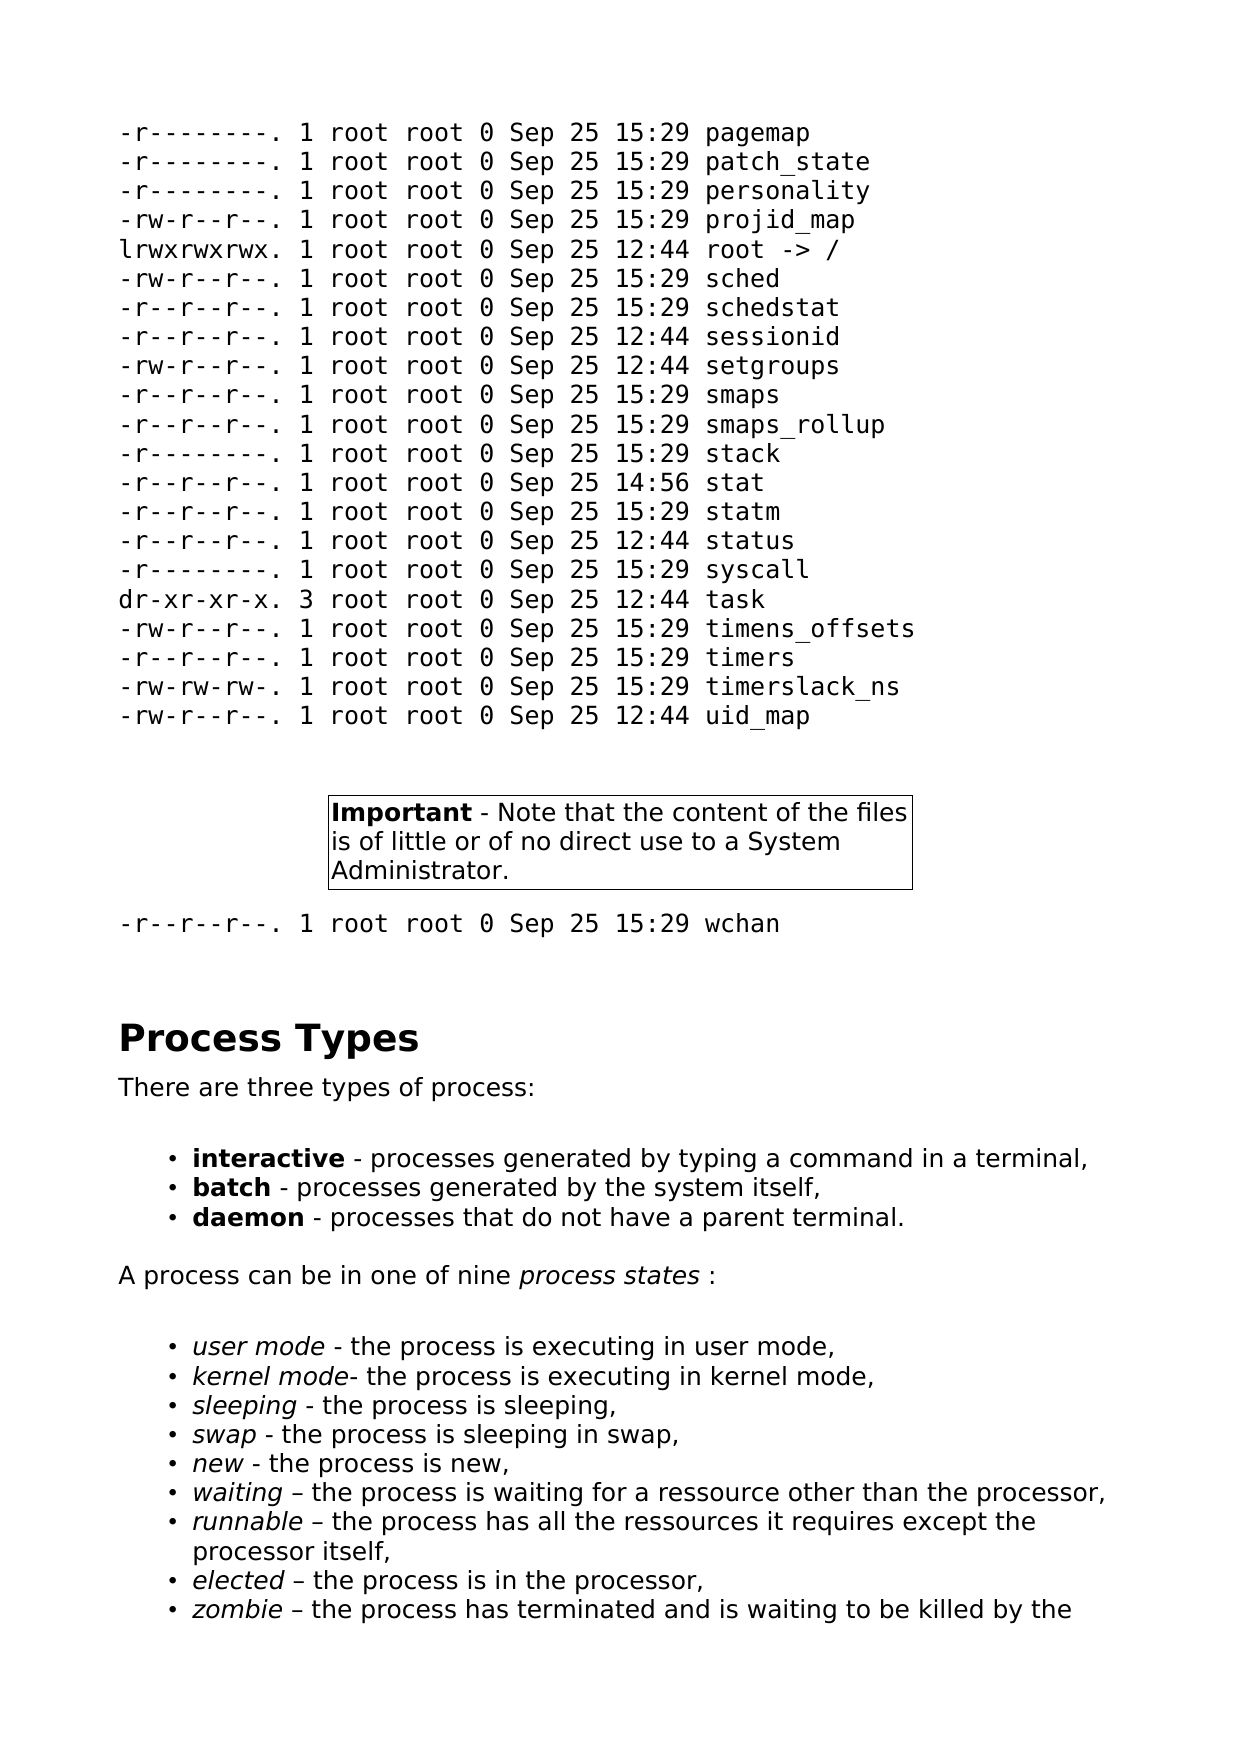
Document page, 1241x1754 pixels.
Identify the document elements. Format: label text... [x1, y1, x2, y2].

list runnable – the process has all the ressources it requires except the processor itself, [177, 1507, 1122, 1566]
subtitle Process Types [118, 1017, 1122, 1061]
text A process can be in one of nine process states : [118, 1261, 1122, 1291]
list interactive - processes generated by typing a command in a terminal, [177, 1144, 1122, 1173]
list user mode - the process is executing in user mode, [177, 1332, 1122, 1362]
table_header Important - Note that the content of the files is of little or of no direct use to a System Administrator. [329, 796, 912, 889]
list swap - the process is sleeping in swap, [177, 1420, 1122, 1449]
list sleeping - the process is sleeping, [177, 1391, 1122, 1420]
list batch - processes generated by the system itself, [177, 1173, 1122, 1203]
list daemon - processes that do not have a parent terminal. [177, 1203, 1122, 1232]
list elected – the process is in the processor, [177, 1566, 1122, 1595]
list zombie – the process has terminated and is waiting to be killed by the [177, 1595, 1122, 1624]
text -r--------. 1 root root 0 Sep 25 15:29 pagemap -r--------. 1 root root 0 Sep 25 15:29 patch_state -r--------. 1 root root 0 Sep 25 15:29 personality -rw-r--r--. 1 root root 0 Sep 25 15:29 projid_map lrwxrwxrwx. 1 root root 0 Sep 25 12:44 root -> / -rw-r--r--. 1 root root 0 Sep 25 15:29 sched -r--r--r--. 1 root root 0 Sep 25 15:29 schedstat -r--r--r--. 1 root root 0 Sep 25 12:44 sessionid -rw-r--r--. 1 root root 0 Sep 25 12:44 setgroups -r--r--r--. 1 root root 0 Sep 25 15:29 smaps -r--r--r--. 1 root root 0 Sep 25 15:29 smaps_rollup -r--------. 1 root root 0 Sep 25 15:29 stack -r--r--r--. 1 root root 0 Sep 25 14:56 stat -r--r--r--. 1 root root 0 Sep 25 15:29 statm -r--r--r--. 1 root root 0 Sep 25 12:44 status -r--------. 1 root root 0 Sep 25 15:29 syscall dr-xr-xr-x. 3 root root 0 Sep 25 12:44 task -rw-r--r--. 1 root root 0 Sep 25 15:29 timens_offsets -r--r--r--. 1 root root 0 Sep 25 15:29 timers -rw-rw-rw-. 1 root root 0 Sep 25 15:29 timerslack_ns -rw-r--r--. 1 root root 0 Sep 25 12:44 uid_map -r--r--r--. 1 root root 0 Sep 25 15:29 wchan [118, 118, 1122, 939]
list new - the process is new, [177, 1449, 1122, 1478]
list kernel mode- the process is executing in kernel mode, [177, 1362, 1122, 1391]
text There are three types of process: [118, 1073, 1122, 1102]
list waiting – the process is waiting for a ressource other than the processor, [177, 1478, 1122, 1507]
